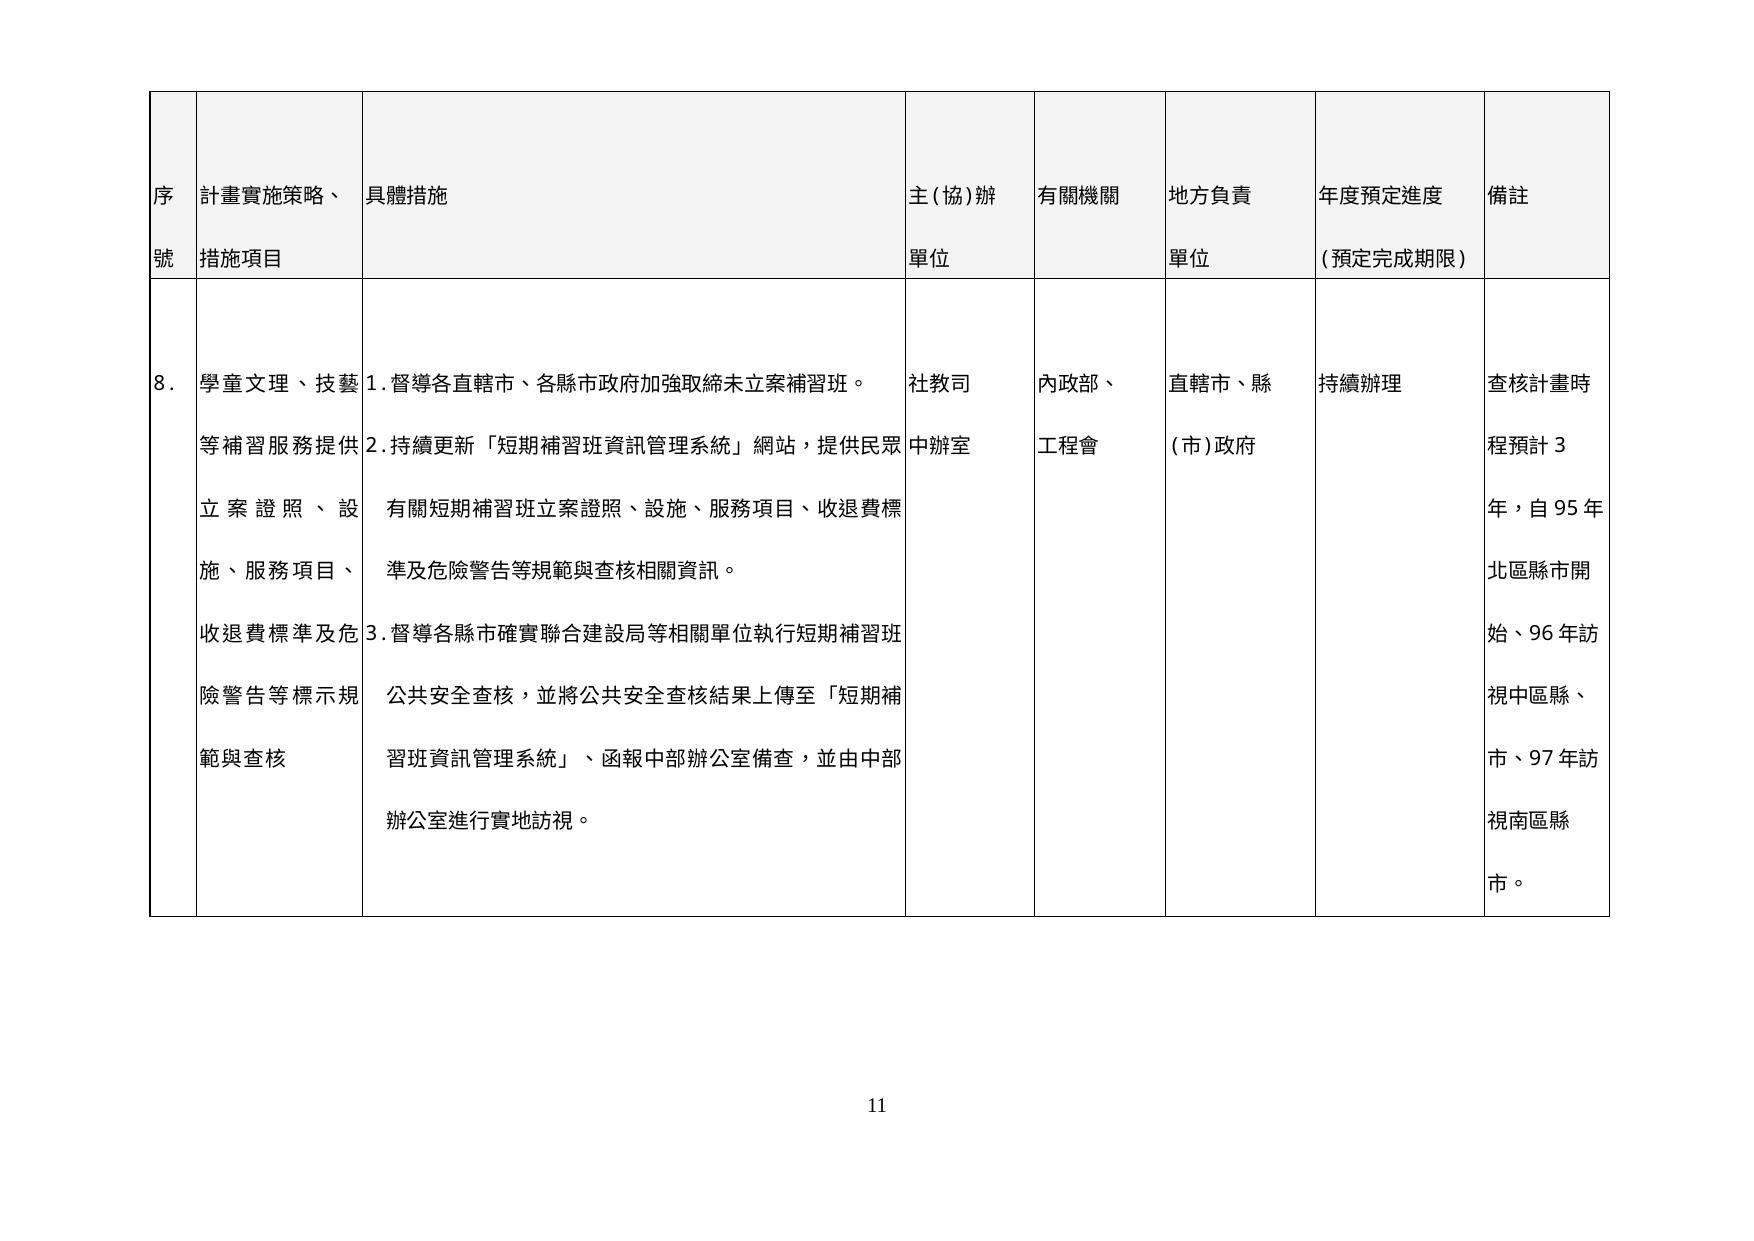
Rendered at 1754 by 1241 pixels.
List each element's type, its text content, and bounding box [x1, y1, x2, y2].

table_cell 學童文理、技藝等補習服務提供立案證照、設施、服務項目、收退費標準及危險警告等標示規範與查核 [197, 279, 362, 916]
table_header 年度預定進度 (預定完成期限) [1316, 92, 1484, 278]
table_header 有關機關 [1035, 92, 1165, 278]
table_cell 社教司 中辦室 [906, 279, 1034, 916]
table_cell 內政部、 工程會 [1035, 279, 1165, 916]
table_header 主(協)辦 單位 [906, 92, 1034, 278]
table_header 地方負責 單位 [1166, 92, 1315, 278]
table_header 備註 [1485, 92, 1609, 278]
table_header 計畫實施策略、 措施項目 [197, 92, 362, 278]
table_header 具體措施 [363, 92, 905, 278]
table_cell [151, 279, 196, 916]
table_header 序 號 [151, 92, 196, 278]
table_cell 直轄市、縣(市)政府 [1166, 279, 1315, 916]
table_cell 查核計畫時程預計3年，自95年北區縣市開始、96年訪視中區縣、市、97年訪視南區縣市。 [1485, 279, 1609, 916]
table_cell 持續辦理 [1316, 279, 1484, 916]
table_cell 1.督導各直轄市、各縣市政府加強取締未立案補習班。 2.持續更新「短期補習班資訊管理系統」網站，提供民眾有關短期補習班立案證照、設施、服務項目、收退費標準及危險警告等規範與查核相關資訊。 3.督導各縣市確實聯合建設局等相關單位執行短期補習班公共安全查核，並將公共安全查核結果上傳至「短期補習班資訊管理系統」、函報中部辦公室備查，並由中部辦公室進行實地訪視。 [363, 279, 905, 916]
